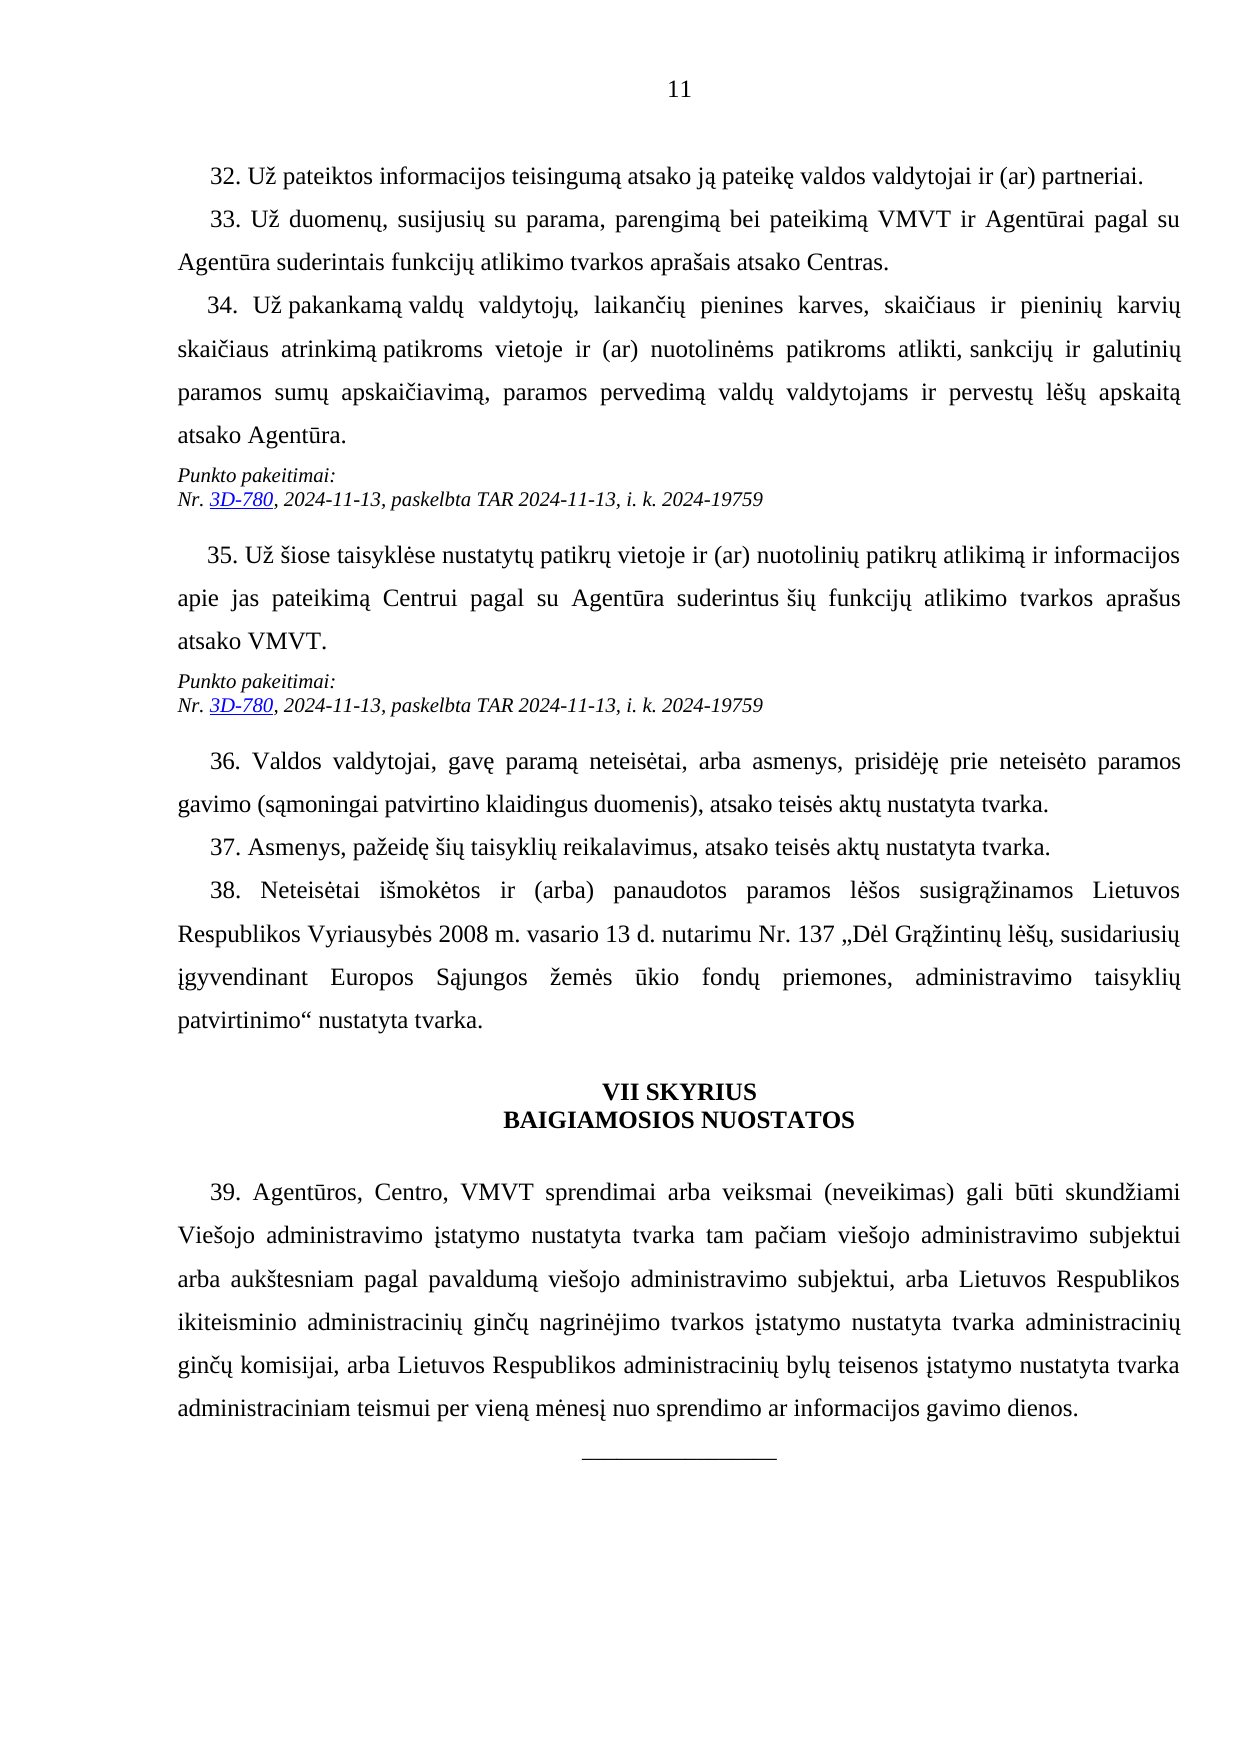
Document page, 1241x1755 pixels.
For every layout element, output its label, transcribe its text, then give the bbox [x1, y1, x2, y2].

text Nr. 3D-780, 2024-11-13, paskelbta TAR 2024-11-13, i. k. 2024-19759 [177, 693, 1181, 717]
text 36. Valdos valdytojai, gavę paramą neteisėtai, arba asmenys, prisidėję prie neteisėto paramos gavimo (sąmoningai patvirtino klaidingus duomenis), atsako teisės aktų nustatyta tvarka. [177, 746, 1181, 818]
text bAIGIAMOSIOS NUOSTATOS [177, 1106, 1181, 1134]
text Punkto pakeitimai: [177, 669, 1181, 693]
text Punkto pakeitimai: [177, 463, 1181, 487]
text 38. Neteisėtai išmokėtos ir (arba) panaudotos paramos lėšos susigrąžinamos Lietuvos Respublikos Vyriausybės 2008 m. vasario 13 d. nutarimu Nr. 137 „Dėl Grąžintinų lėšų, susidariusių įgyvendinant Europos Sąjungos žemės ūkio fondų priemones, administravimo taisyklių patvirtinimo“ nustatyta tvarka. [177, 876, 1181, 1034]
text 34. Už pakankamą valdų valdytojų, laikančių pienines karves, skaičiaus ir pieninių karvių skaičiaus atrinkimą patikroms vietoje ir (ar) nuotolinėms patikroms atlikti, sankcijų ir galutinių paramos sumų apskaičiavimą, paramos pervedimą valdų valdytojams ir pervestų lėšų apskaitą atsako Agentūra. [177, 291, 1181, 449]
text Nr. 3D-780, 2024-11-13, paskelbta TAR 2024-11-13, i. k. 2024-19759 [177, 487, 1181, 511]
text 35. Už šiose taisyklėse nustatytų patikrų vietoje ir (ar) nuotolinių patikrų atlikimą ir informacijos apie jas pateikimą Centrui pagal su Agentūra suderintus šių funkcijų atlikimo tvarkos aprašus atsako VMVT. [177, 540, 1181, 655]
text 33. Už duomenų, susijusių su parama, parengimą bei pateikimą VMVT ir Agentūrai pagal su Agentūra suderintais funkcijų atlikimo tvarkos aprašais atsako Centras. [177, 204, 1181, 276]
text 37. Asmenys, pažeidę šių taisyklių reikalavimus, atsako teisės aktų nustatyta tvarka. [177, 832, 1181, 861]
text VII SKYRIUS [177, 1077, 1181, 1106]
text _________________ [177, 1436, 1181, 1463]
text 32. Už pateiktos informacijos teisingumą atsako ją pateikę valdos valdytojai ir (ar) partneriai. [177, 161, 1181, 190]
text 39. Agentūros, Centro, VMVT sprendimai arba veiksmai (neveikimas) gali būti skundžiami Viešojo administravimo įstatymo nustatyta tvarka tam pačiam viešojo administravimo subjektui arba aukštesniam pagal pavaldumą viešojo administravimo subjektui, arba Lietuvos Respublikos ikiteisminio administracinių ginčų nagrinėjimo tvarkos įstatymo nustatyta tvarka administracinių ginčų komisijai, arba Lietuvos Respublikos administracinių bylų teisenos įstatymo nustatyta tvarka administraciniam teismui per vieną mėnesį nuo sprendimo ar informacijos gavimo dienos. [177, 1177, 1181, 1422]
